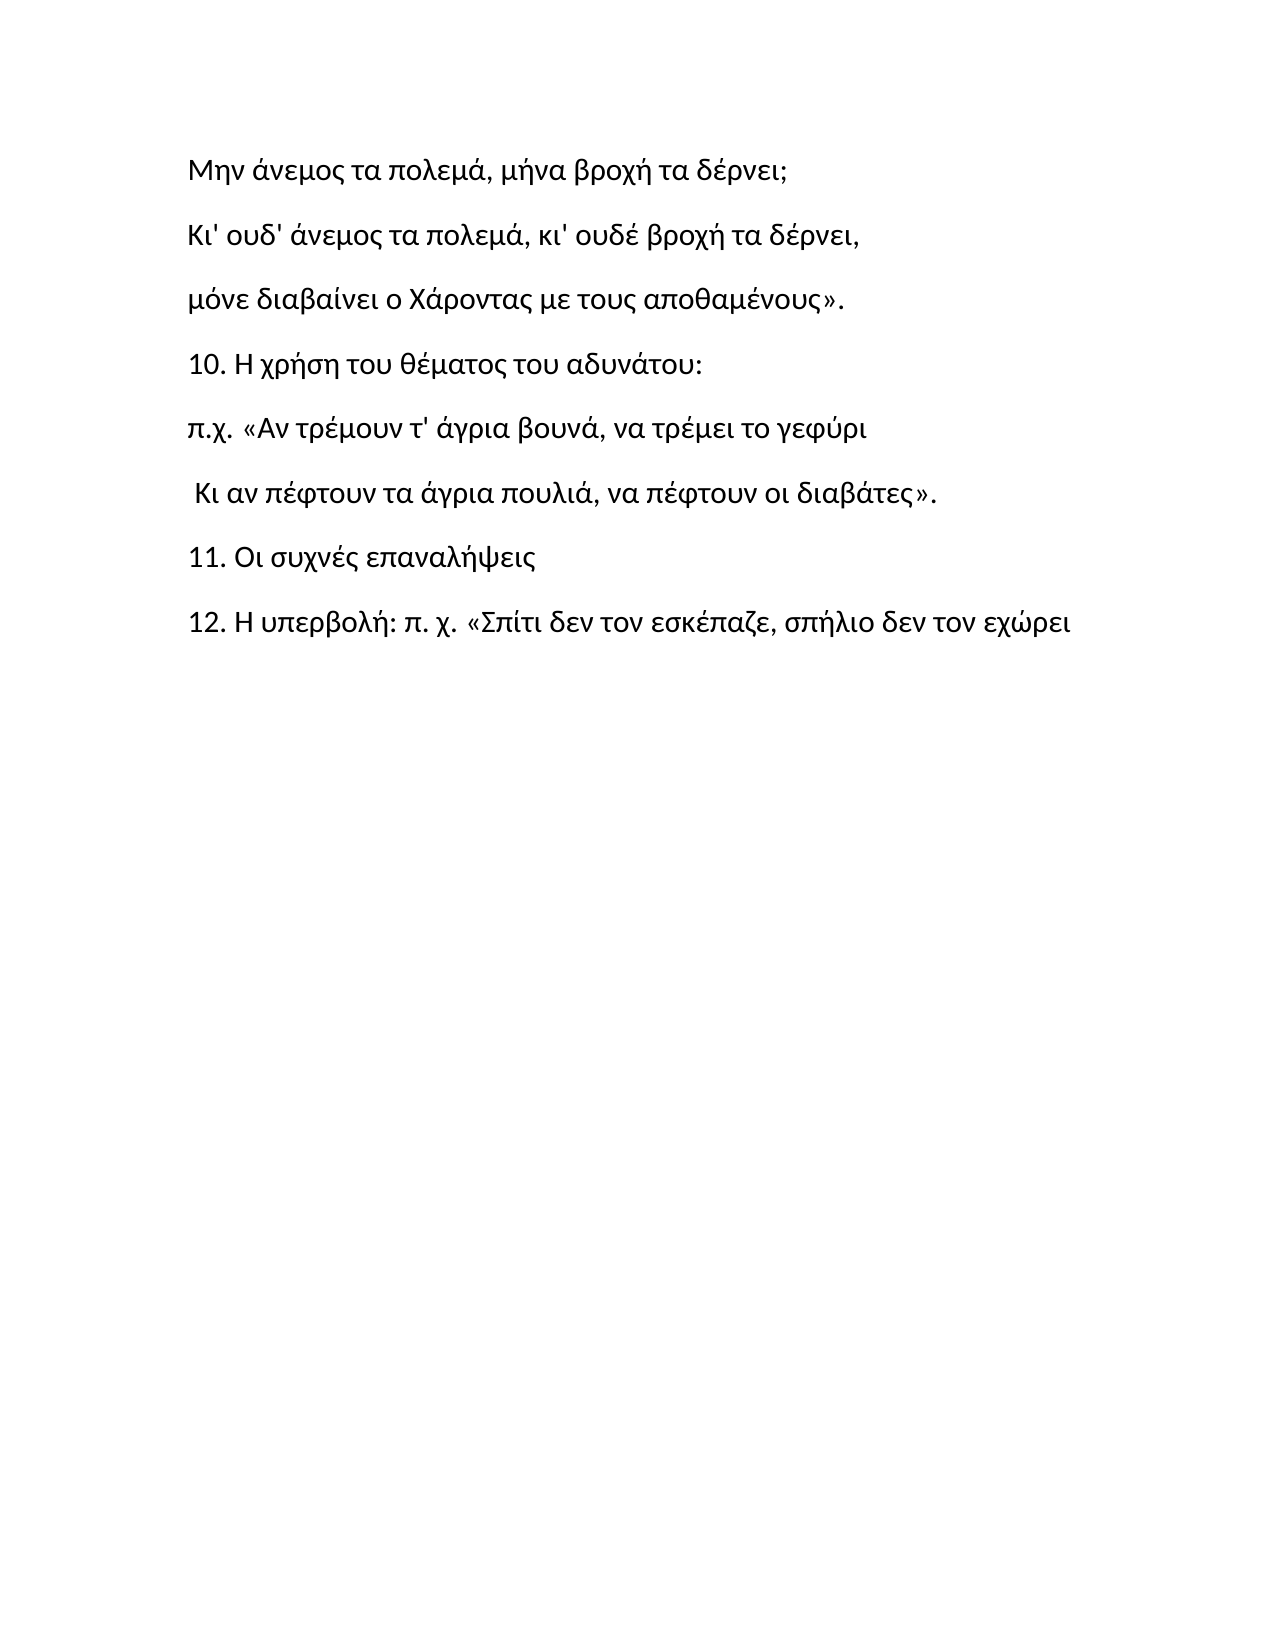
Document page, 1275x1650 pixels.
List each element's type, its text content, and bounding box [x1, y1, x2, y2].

text Κι' ουδ' άνεμος τα πολεμά, κι' ουδέ βροχή τα δέρνει, [187, 214, 1087, 253]
text 11. Οι συχνές επαναλήψεις [187, 537, 1087, 576]
text Μην άνεμος τα πολεμά, μήνα βροχή τα δέρνει; [187, 150, 1087, 188]
text 10. Η χρήση του θέματος του αδυνάτου: [187, 344, 1087, 382]
text μόνε διαβαίνει ο Χάροντας με τους αποθαμένους». [187, 279, 1087, 317]
text 12. Η υπερβολή: π. χ. «Σπίτι δεν τον εσκέπαζε, σπήλιο δεν τον εχώρει [187, 602, 1087, 640]
text Κι αν πέφτουν τα άγρια πουλιά, να πέφτουν οι διαβάτες». [187, 473, 1087, 511]
text π.χ. «Αν τρέμουν τ' άγρια βουνά, να τρέμει το γεφύρι [187, 408, 1087, 446]
